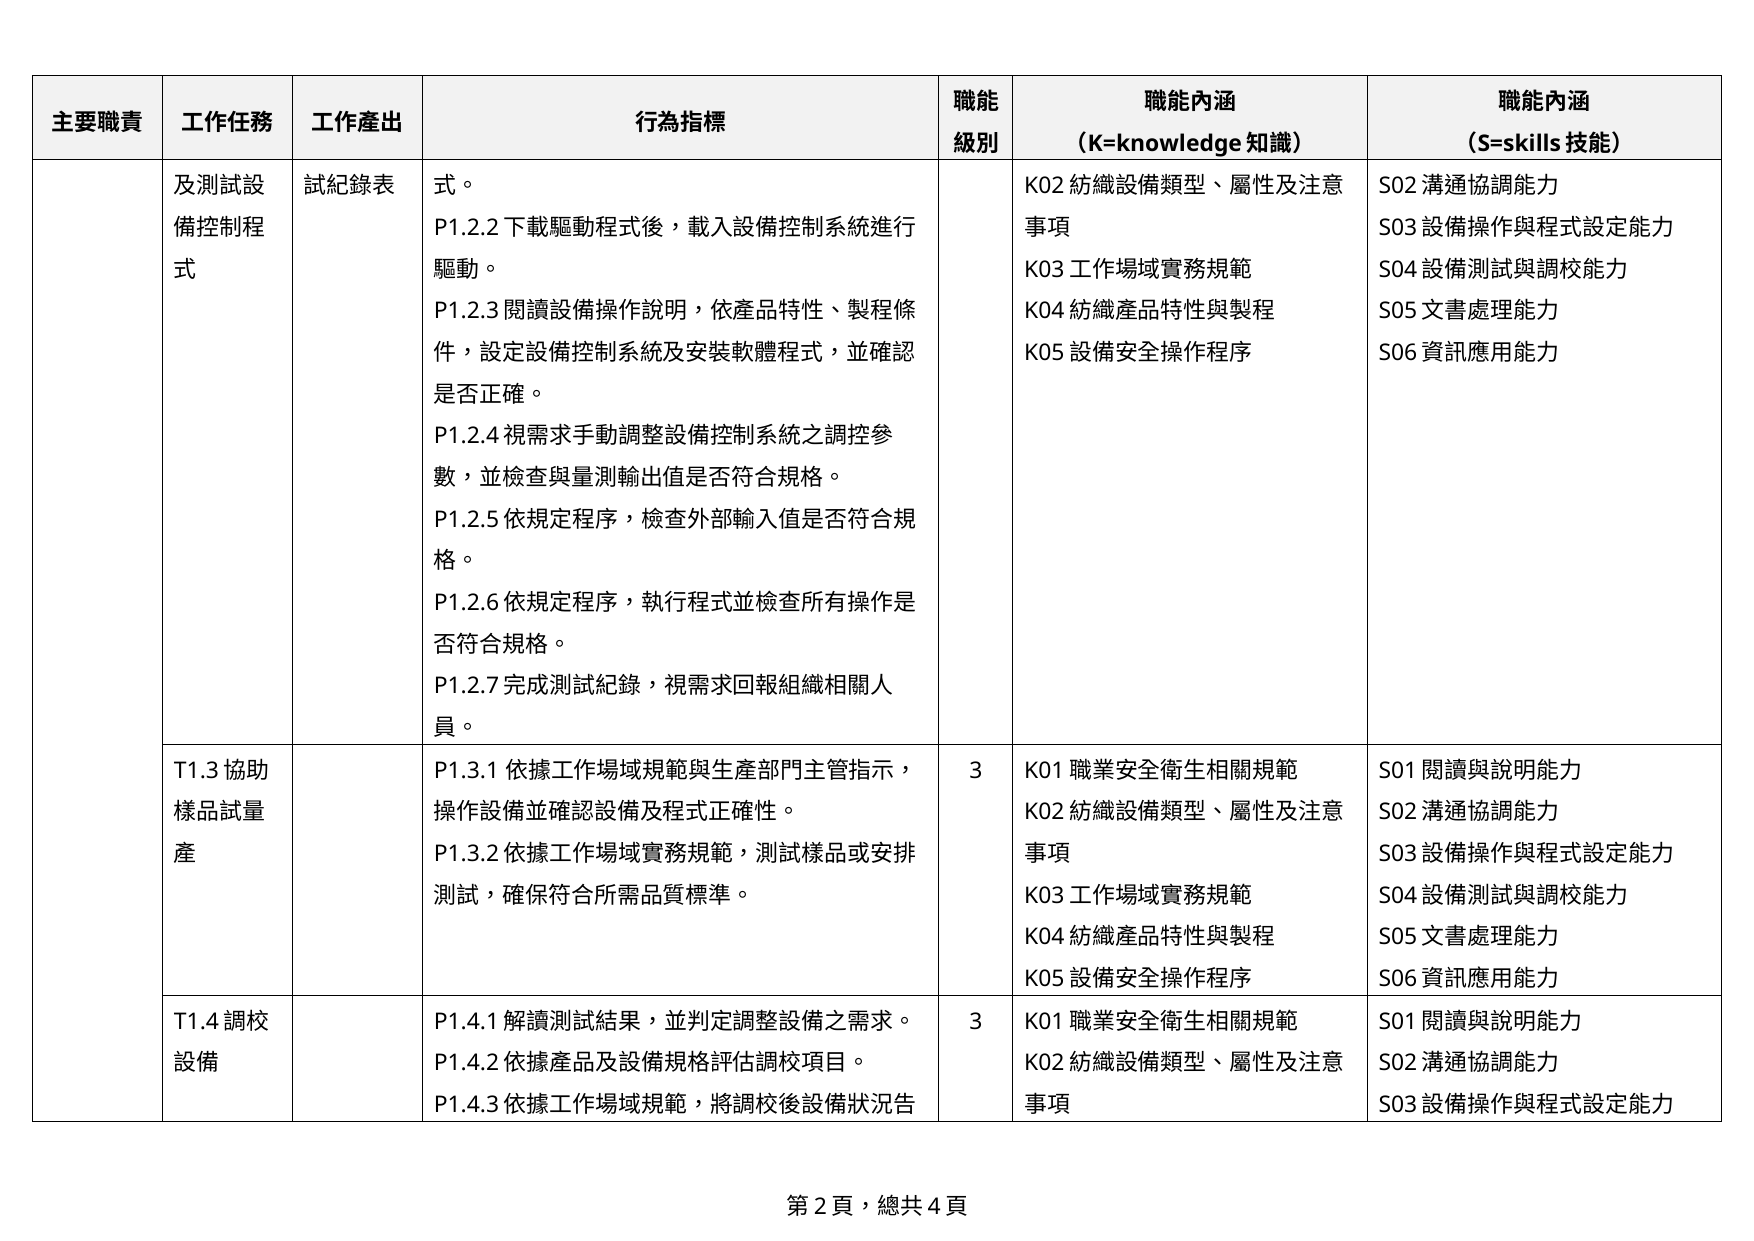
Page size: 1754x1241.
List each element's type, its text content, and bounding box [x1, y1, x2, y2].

table_cell K02紡織設備類型、屬性及注意事項 K03工作場域實務規範 K04紡織產品特性與製程 K05設備安全操作程序 [1013, 160, 1367, 744]
table_header 職能內涵 （K=knowledge知識） [1013, 76, 1367, 159]
table_cell T1.4調校設備 [163, 996, 292, 1121]
table_cell 及測試設備控制程式 [163, 160, 292, 744]
table_cell [293, 996, 422, 1121]
table_cell 試紀錄表 [293, 160, 422, 744]
table_cell 式。 P1.2.2下載驅動程式後，載入設備控制系統進行驅動。 P1.2.3閱讀設備操作說明，依產品特性、製程條件，設定設備控制系統及安裝軟體程式，並確認是否正確。 P1.2.4視需求手動調整設備控制系統之調控參數，並檢查與量測輸出值是否符合規格。 P1.2.5依規定程序，檢查外部輸入值是否符合規格。 P1.2.6依規定程序，執行程式並檢查所有操作是否符合規格。 P1.2.7完成測試紀錄，視需求回報組織相關人員。 [423, 160, 938, 744]
table_cell S02溝通協調能力 S03設備操作與程式設定能力 S04設備測試與調校能力 S05文書處理能力 S06資訊應用能力 [1368, 160, 1721, 744]
table_header 主要職責 [33, 76, 162, 159]
table_header 行為指標 [423, 76, 938, 159]
table_cell T1.3協助樣品試量產 [163, 745, 292, 995]
table_cell K01職業安全衛生相關規範 K02紡織設備類型、屬性及注意事項 K03工作場域實務規範 K04紡織產品特性與製程 K05設備安全操作程序 [1013, 745, 1367, 995]
table_header 工作產出 [293, 76, 422, 159]
table_cell 3 [939, 996, 1012, 1121]
table_cell S01閱讀與說明能力 S02溝通協調能力 S03設備操作與程式設定能力 S04設備測試與調校能力 S05文書處理能力 S06資訊應用能力 [1368, 745, 1721, 995]
table_cell P1.4.1解讀測試結果，並判定調整設備之需求。 P1.4.2依據產品及設備規格評估調校項目。 P1.4.3依據工作場域規範，將調校後設備狀況告 [423, 996, 938, 1121]
table_cell S01閱讀與說明能力 S02溝通協調能力 S03設備操作與程式設定能力 [1368, 996, 1721, 1121]
table_header 工作任務 [163, 76, 292, 159]
table_header 職能級別 [939, 76, 1012, 159]
table_header 職能內涵 （S=skills技能） [1368, 76, 1721, 159]
table_cell K01職業安全衛生相關規範 K02紡織設備類型、屬性及注意事項 [1013, 996, 1367, 1121]
table_cell P1.3.1 依據工作場域規範與生產部門主管指示，操作設備並確認設備及程式正確性。 P1.3.2依據工作場域實務規範，測試樣品或安排測試，確保符合所需品質標準。 [423, 745, 938, 995]
table_cell [293, 745, 422, 995]
table_cell 3 [939, 745, 1012, 995]
table_cell [939, 160, 1012, 744]
